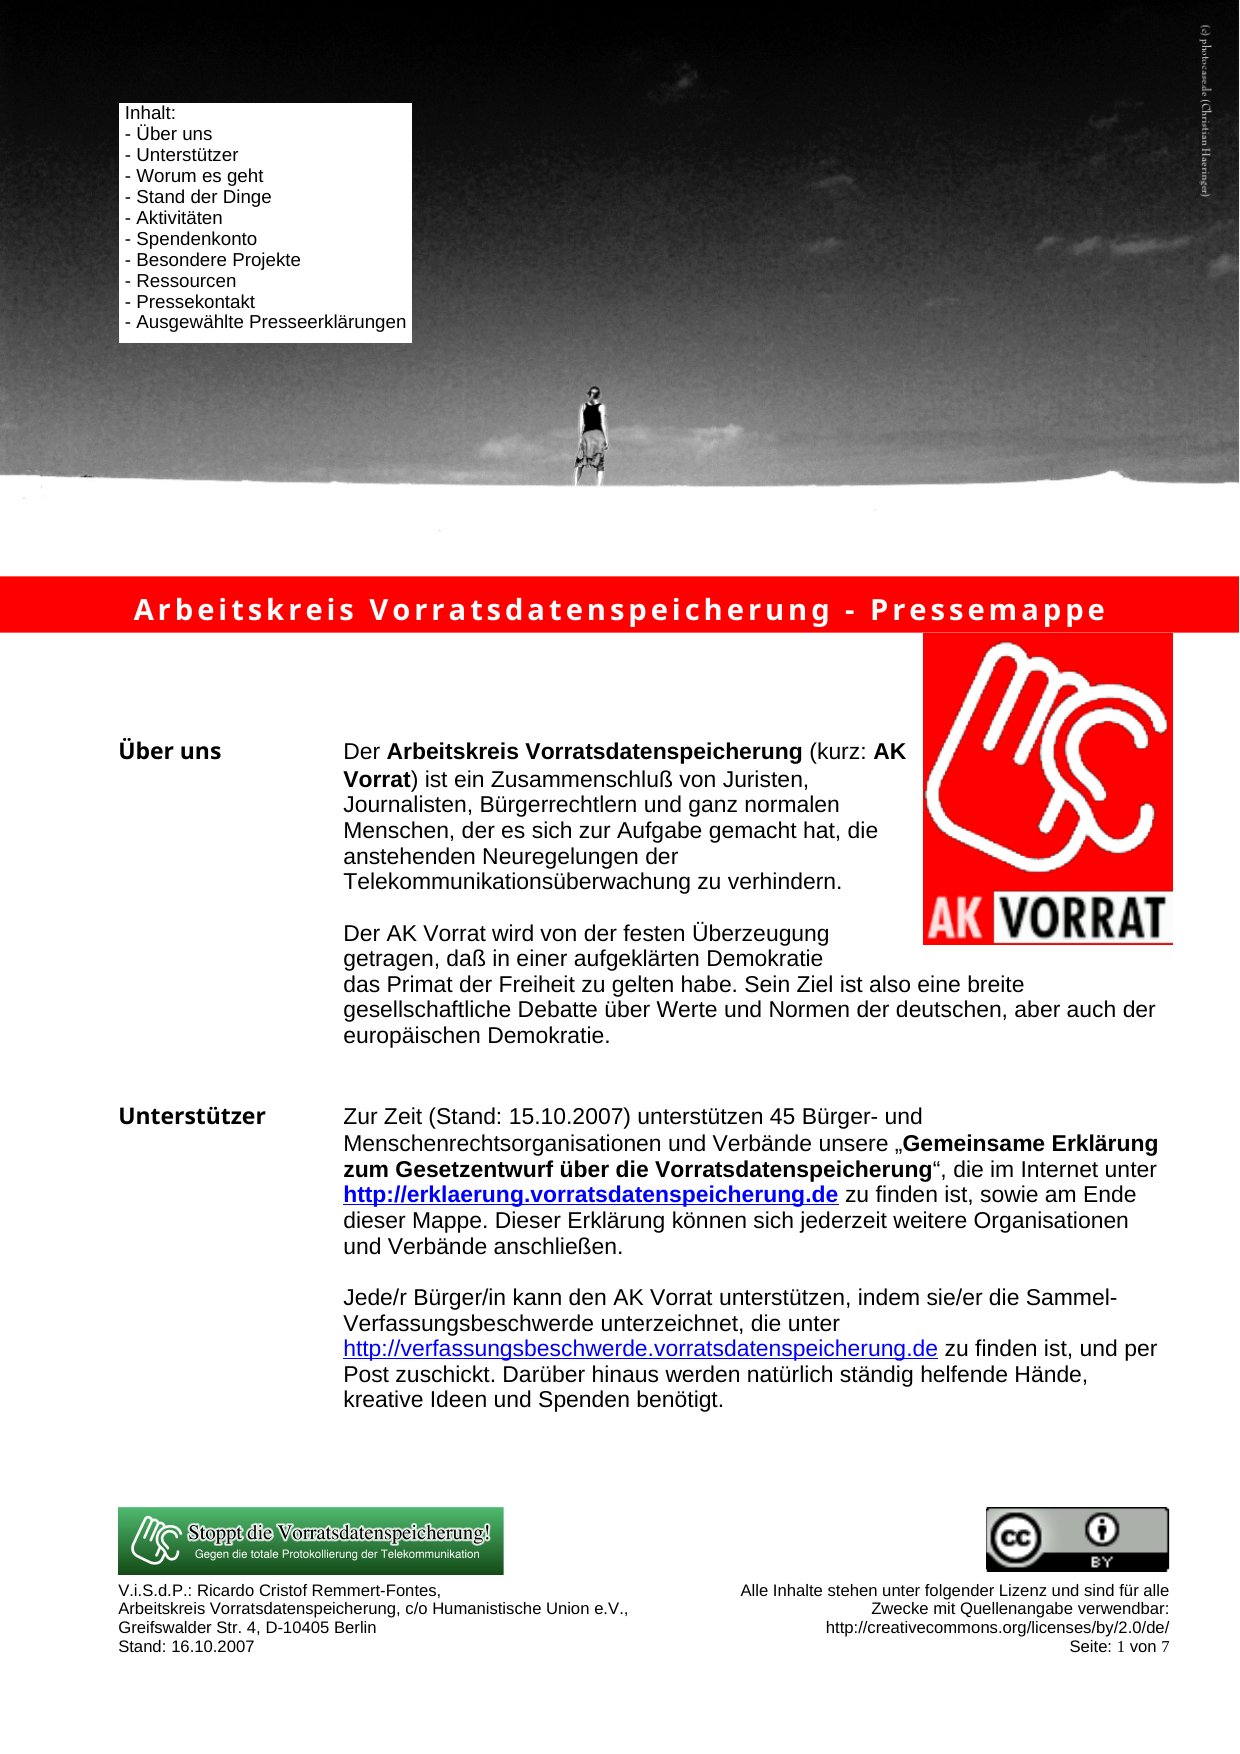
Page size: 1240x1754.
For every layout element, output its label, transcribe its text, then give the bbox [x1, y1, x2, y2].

text Arbeitskreis Vorratsdatenspeicherung - Pressemappe [0, 589, 1239, 629]
text Unterstützer Zur Zeit (Stand: 15.10.2007) unterstützen 45 Bürger- und Menschenrechtsorganisationen und Verbände unsere „Gemeinsame Erklärung zum Gesetzentwurf über die Vorratsdatenspeicherung“, die im Internet unter http://erklaerung.vorratsdatenspeicherung.de zu finden ist, sowie am Ende dieser Mappe. Dieser Erklärung können sich jederzeit weitere Organisationen und Verbände anschließen. [118, 1099, 1173, 1259]
text Jede/r Bürger/in kann den AK Vorrat unterstützen, indem sie/er die Sammel- [118, 1284, 1173, 1310]
picture [0, 0, 1240, 566]
picture [986, 1507, 1170, 1572]
text Über uns Der Arbeitskreis Vorratsdatenspeicherung (kurz: AK Vorrat) ist ein Zusammenschluß von Juristen, Journalisten, Bürgerrechtlern und ganz normalen Menschen, der es sich zur Aufgabe gemacht hat, die anstehenden Neuregelungen der Telekommunikationsüberwachung zu verhindern. Der AK Vorrat wird von der festen Überzeugung getragen, daß in einer aufgeklärten Demokratie [118, 735, 1176, 971]
picture [118, 1507, 504, 1575]
text das Primat der Freiheit zu gelten habe. Sein Ziel ist also eine breite gesellschaftliche Debatte über Werte und Normen der deutschen, aber auch der europäischen Demokratie. [118, 971, 1176, 1048]
picture [923, 632, 1174, 946]
text Verfassungsbeschwerde unterzeichnet, die unter http://verfassungsbeschwerde.vorratsdatenspeicherung.de zu finden ist, und per Post zuschickt. Darüber hinaus werden natürlich ständig helfende Hände, kreative Ideen und Spenden benötigt. [118, 1310, 1173, 1438]
text Inhalt: - Über uns - Unterstützer - Worum es geht - Stand der Dinge - Aktivitäten - Spendenkonto - Besondere Projekte - Ressourcen - Pressekontakt - Ausgewählte Presseerklärungen [119, 103, 412, 333]
